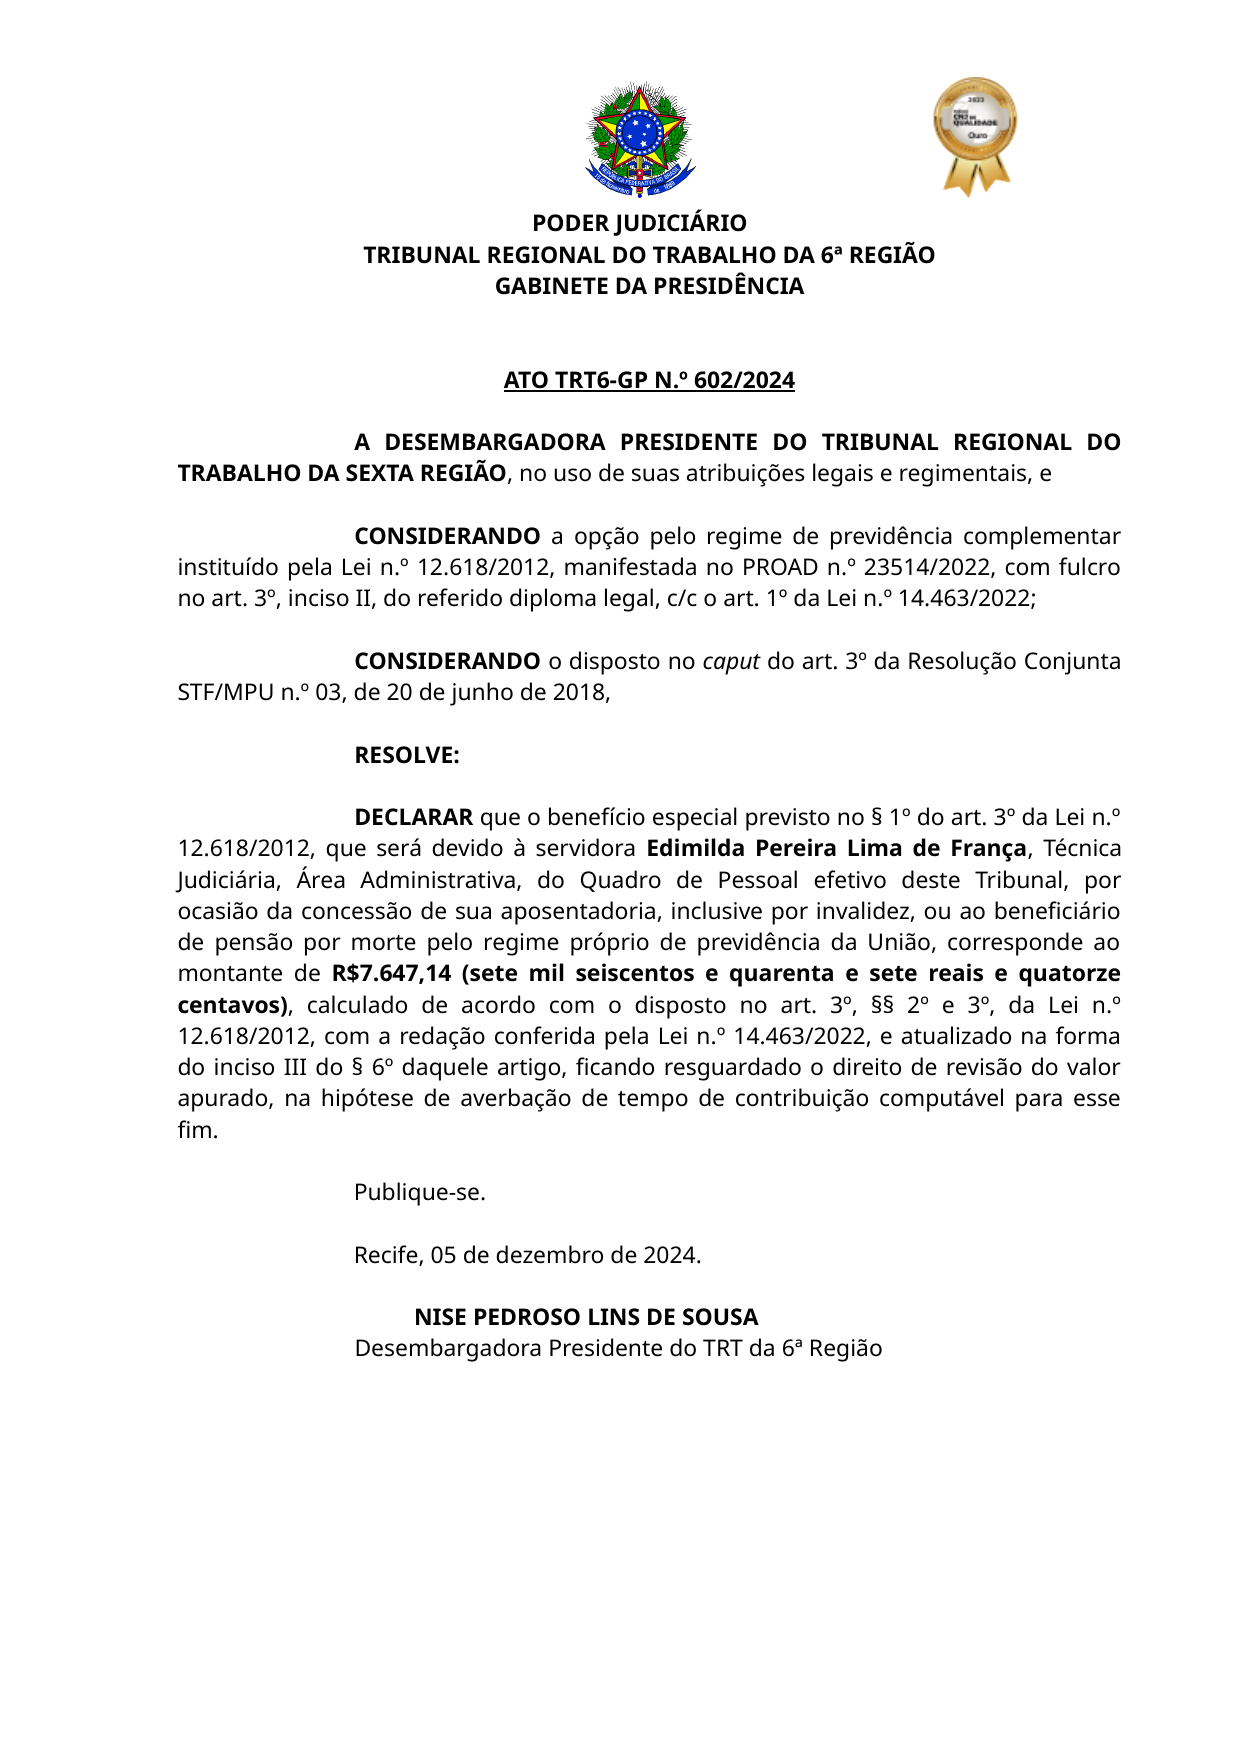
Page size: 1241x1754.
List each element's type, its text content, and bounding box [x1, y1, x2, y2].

text NISE PEDROSO LINS DE SOUSA [354, 1301, 1122, 1332]
text CONSIDERANDO o disposto no caput do art. 3º da Resolução Conjunta STF/MPU n.º 03, de 20 de junho de 2018, [177, 645, 1122, 707]
text CONSIDERANDO a opção pelo regime de previdência complementar instituído pela Lei n.º 12.618/2012, manifestada no PROAD n.º 23514/2022, com fulcro no art. 3º, inciso II, do referido diploma legal, c/c o art. 1º da Lei n.º 14.463/2022; [177, 520, 1122, 613]
text Publique-se. [177, 1176, 1122, 1207]
text A DESEMBARGADORA PRESIDENTE DO TRIBUNAL REGIONAL DO TRABALHO DA SEXTA REGIÃO, no uso de suas atribuições legais e regimentais, e [177, 426, 1122, 488]
picture [579, 78, 699, 200]
text Desembargadora Presidente do TRT da 6ª Região [354, 1332, 1122, 1363]
text Recife, 05 de dezembro de 2024. [177, 1238, 1122, 1270]
text ATO TRT6-GP N.º 602/2024 [177, 363, 1122, 395]
picture [932, 75, 1019, 200]
text RESOLVE: [177, 738, 1122, 770]
text DECLARAR que o benefício especial previsto no § 1º do art. 3º da Lei n.º 12.618/2012, que será devido à servidora Edimilda Pereira Lima de França, Técnica Judiciária, Área Administrativa, do Quadro de Pessoal efetivo deste Tribunal, por ocasião da concessão de sua aposentadoria, inclusive por invalidez, ou ao beneficiário de pensão por morte pelo regime próprio de previdência da União, corresponde ao montante de R$7.647,14 (sete mil seiscentos e quarenta e sete reais e quatorze centavos), calculado de acordo com o disposto no art. 3º, §§ 2º e 3º, da Lei n.º 12.618/2012, com a redação conferida pela Lei n.º 14.463/2022, e atualizado na forma do inciso III do § 6º daquele artigo, ficando resguardado o direito de revisão do valor apurado, na hipótese de averbação de tempo de contribuição computável para esse fim. [177, 801, 1122, 1145]
